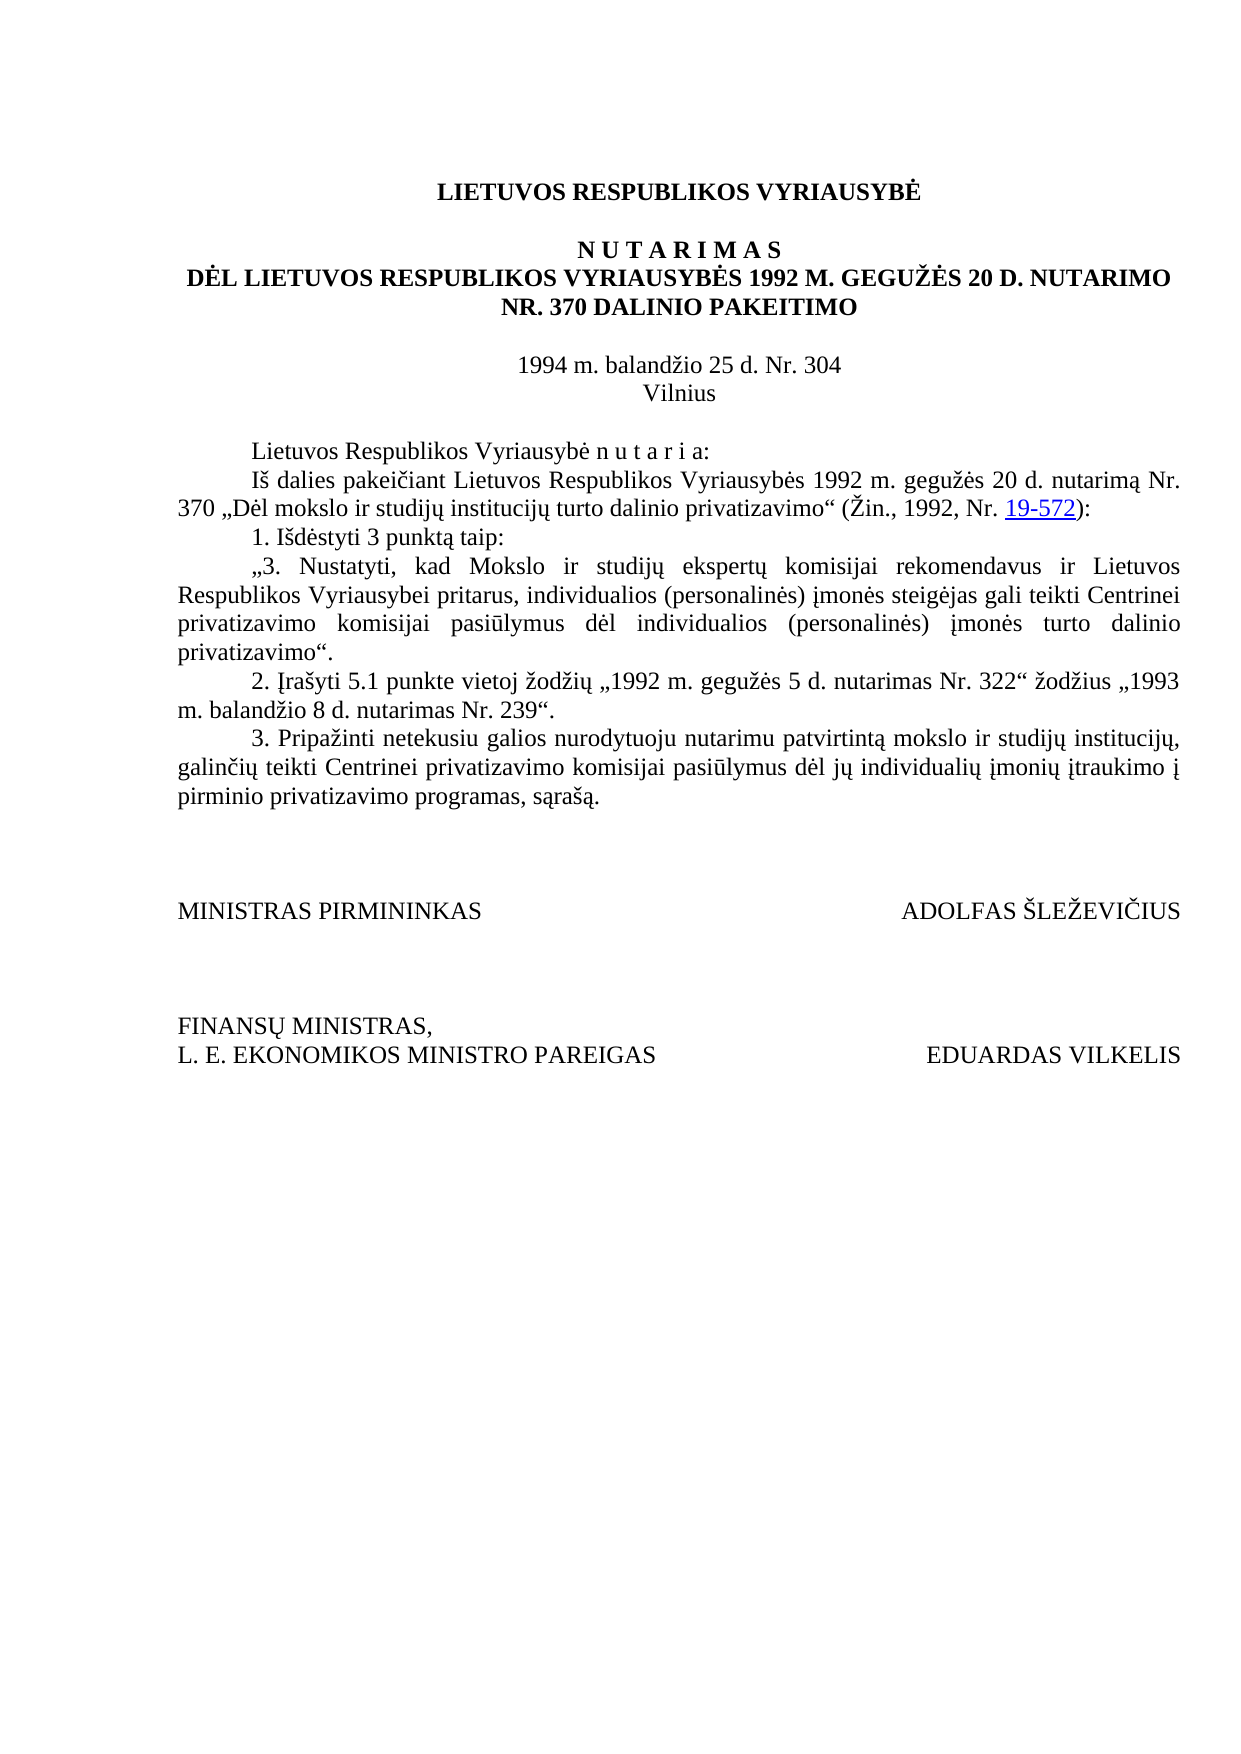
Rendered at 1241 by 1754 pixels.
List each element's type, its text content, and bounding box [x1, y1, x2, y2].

text N U T A R I M A S [177, 235, 1181, 263]
text L. E. EKONOMIKOS MINISTRO PAREIGAS EDUARDAS VILKELIS [177, 1040, 1181, 1068]
text 1. Išdėstyti 3 punktą taip: [177, 522, 1181, 551]
text LIETUVOS RESPUBLIKOS VYRIAUSYBĖ [177, 177, 1181, 206]
text Vilnius [177, 378, 1181, 407]
text Iš dalies pakeičiant Lietuvos Respublikos Vyriausybės 1992 m. gegužės 20 d. nutarimą Nr. 370 „Dėl mokslo ir studijų institucijų turto dalinio privatizavimo“ (Žin., 1992, Nr. 19-572): [177, 465, 1181, 522]
text Lietuvos Respublikos Vyriausybė nutaria: [177, 436, 1181, 465]
text DĖL LIETUVOS RESPUBLIKOS VYRIAUSYBĖS 1992 M. GEGUŽĖS 20 D. NUTARIMO NR. 370 DALINIO PAKEITIMO [177, 263, 1181, 321]
text „3. Nustatyti, kad Mokslo ir studijų ekspertų komisijai rekomendavus ir Lietuvos Respublikos Vyriausybei pritarus, individualios (personalinės) įmonės steigėjas gali teikti Centrinei privatizavimo komisijai pasiūlymus dėl individualios (personalinės) įmonės turto dalinio privatizavimo“. [177, 551, 1181, 666]
text 1994 m. balandžio 25 d. Nr. 304 [177, 350, 1181, 378]
text MINISTRAS PIRMININKAS ADOLFAS ŠLEŽEVIČIUS [177, 896, 1181, 925]
text FINANSŲ MINISTRAS, [177, 1011, 1181, 1040]
text 3. Pripažinti netekusiu galios nurodytuoju nutarimu patvirtintą mokslo ir studijų institucijų, galinčių teikti Centrinei privatizavimo komisijai pasiūlymus dėl jų individualių įmonių įtraukimo į pirminio privatizavimo programas, sąrašą. [177, 723, 1181, 810]
text 2. Įrašyti 5.1 punkte vietoj žodžių „1992 m. gegužės 5 d. nutarimas Nr. 322“ žodžius „1993 m. balandžio 8 d. nutarimas Nr. 239“. [177, 666, 1181, 723]
